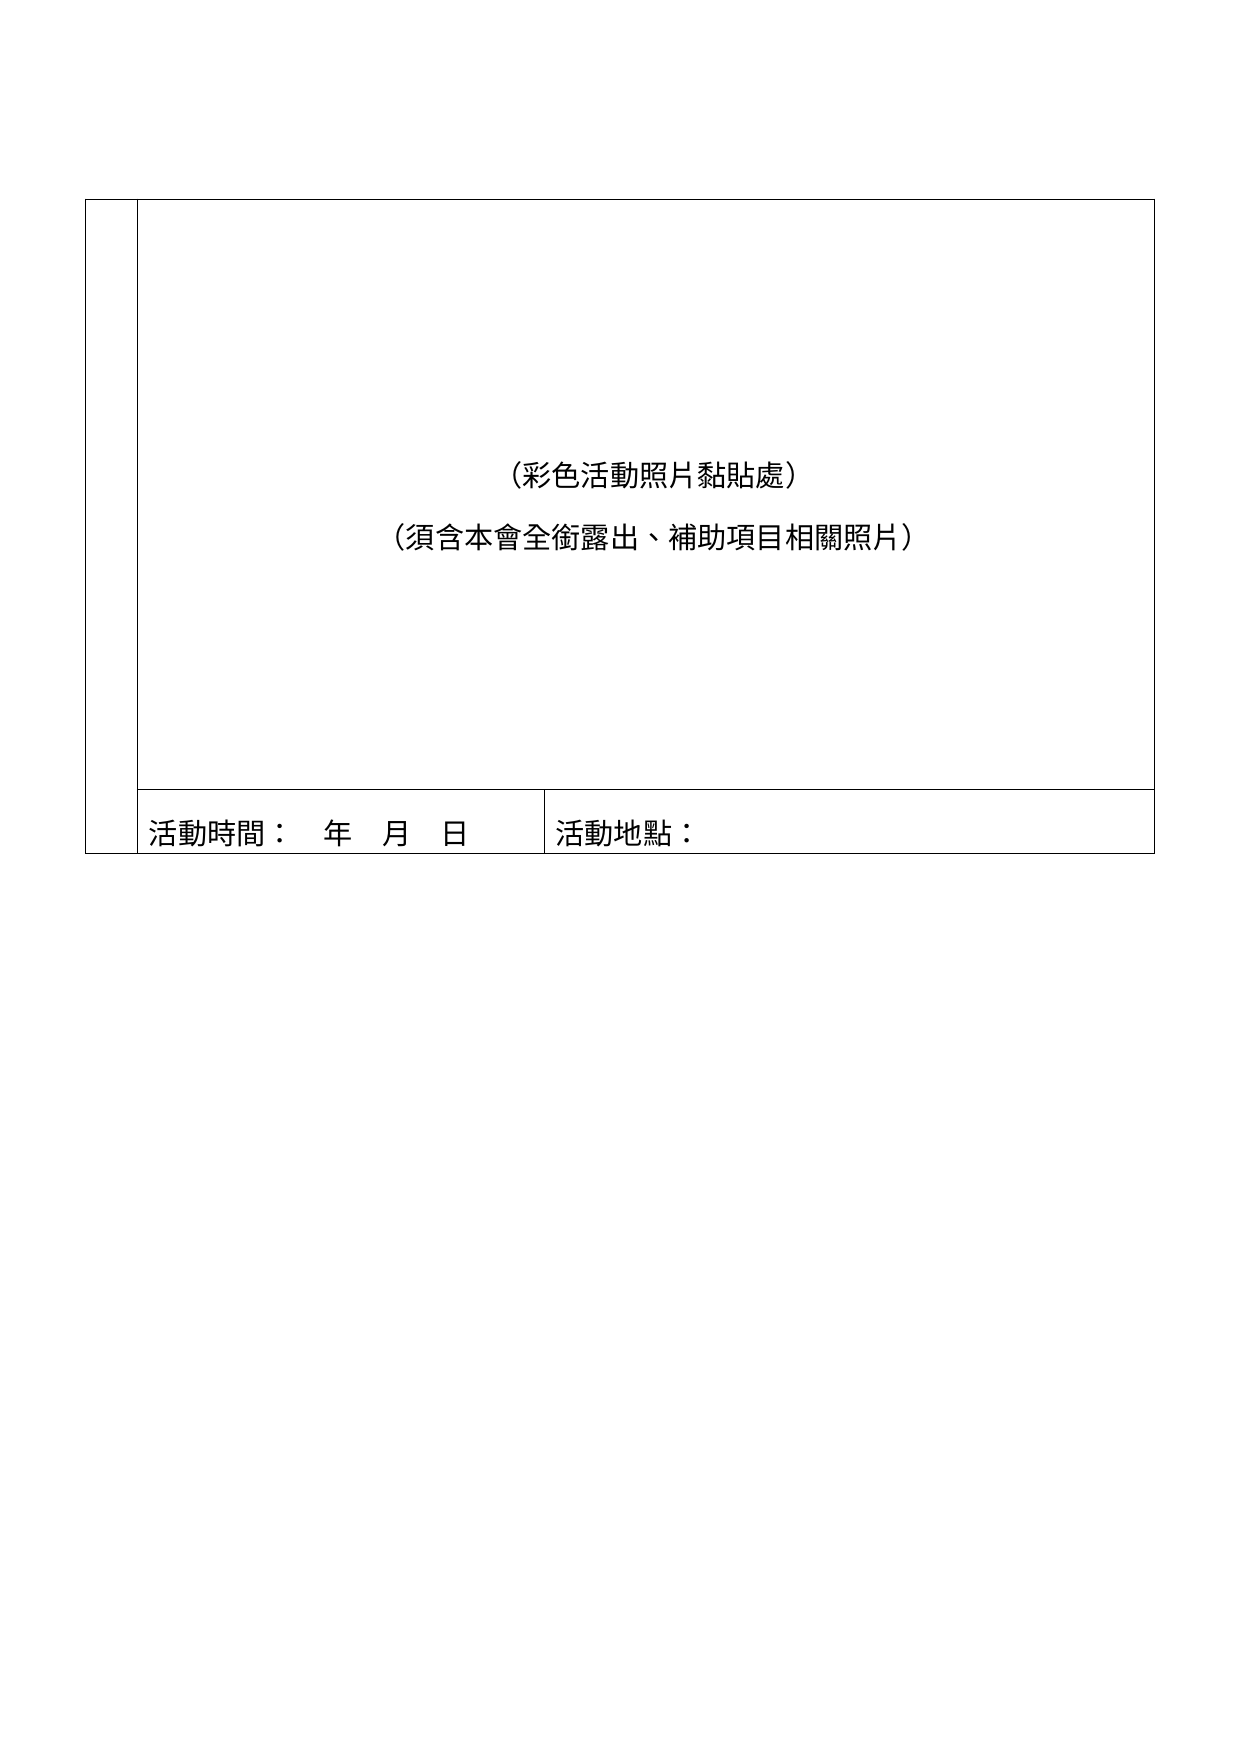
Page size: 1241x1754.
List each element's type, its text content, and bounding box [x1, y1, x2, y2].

table_cell [86, 200, 137, 853]
table_cell 活動時間： 年 月 日 [138, 790, 544, 853]
table_cell 活動地點： [545, 790, 1154, 853]
table_cell （彩色活動照片黏貼處） （須含本會全銜露出、補助項目相關照片） [138, 200, 1154, 789]
